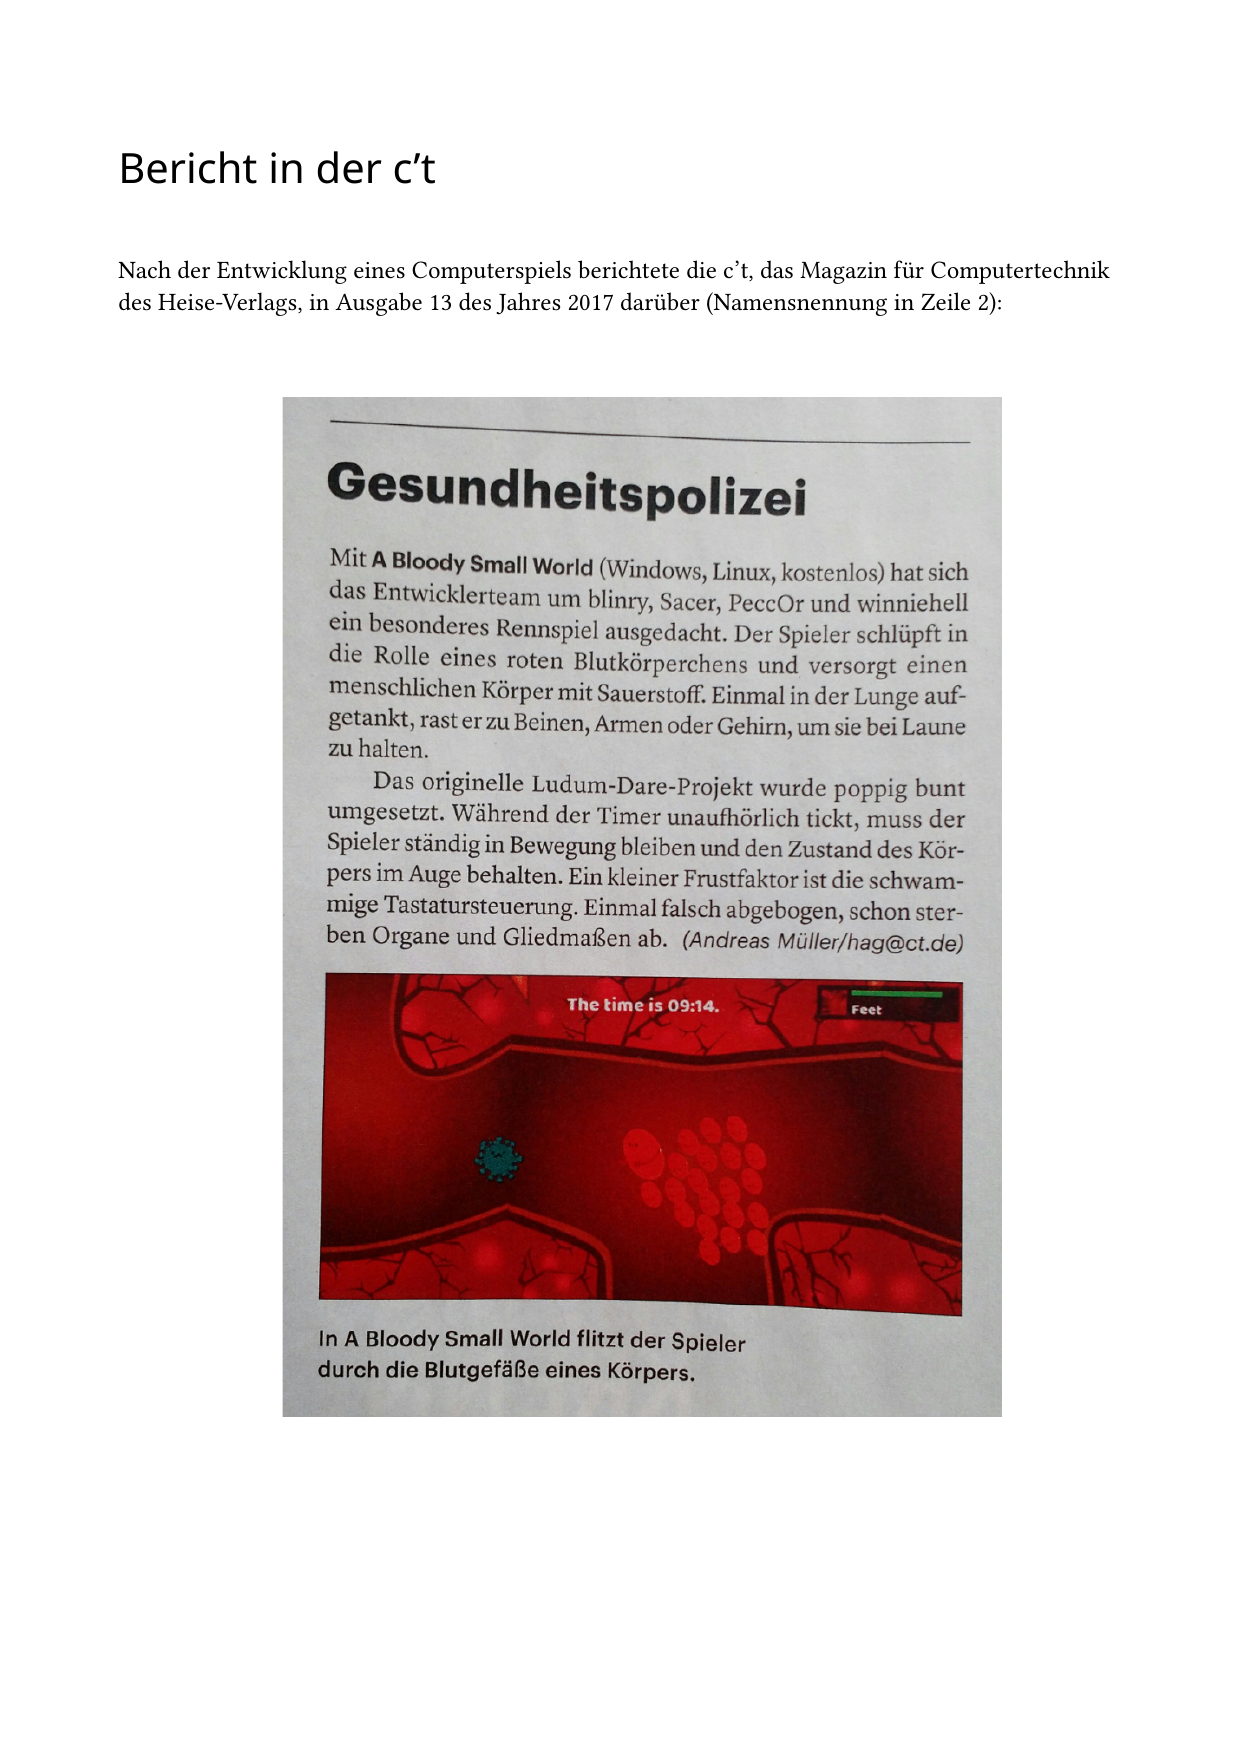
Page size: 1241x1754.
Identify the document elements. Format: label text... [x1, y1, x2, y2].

subtitle Bericht in der c’t [118, 139, 1122, 196]
picture [282, 397, 1002, 1417]
text Nach der Entwicklung eines Computerspiels berichtete die c’t, das Magazin für Computertechnik des Heise-Verlags, in Ausgabe 13 des Jahres 2017 darüber (Namensnennung in Zeile 2): [118, 256, 1122, 317]
